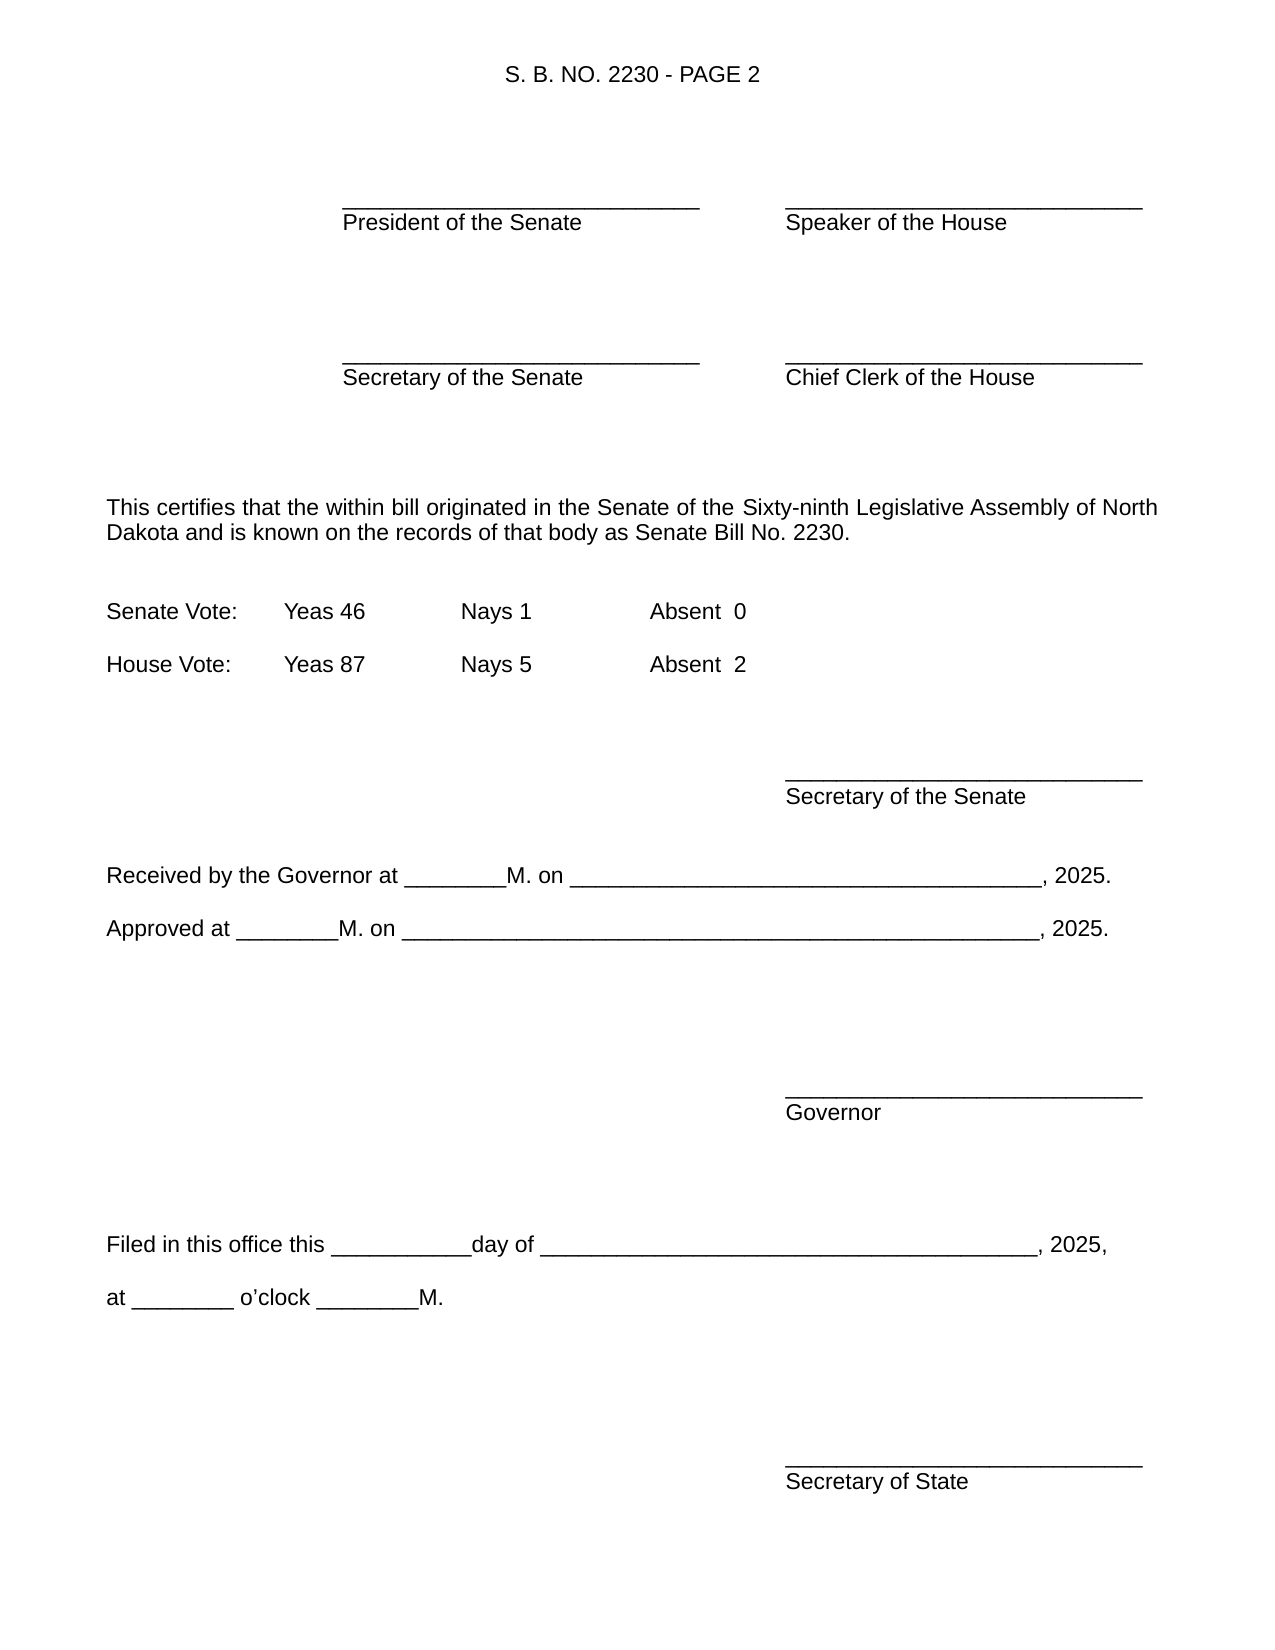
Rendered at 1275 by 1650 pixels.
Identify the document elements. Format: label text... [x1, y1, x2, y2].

text Received by the Governor at ________M. on _____________________________________, 2025. [106, 862, 1158, 888]
text Filed in this office this ___________day of _______________________________________, 2025, [106, 1231, 1158, 1257]
text Secretary of State [106, 1468, 1158, 1494]
text ____________________________ [106, 1442, 1158, 1468]
text President of the Senate Speaker of the House [106, 211, 1158, 236]
text Governor [106, 1099, 1158, 1125]
text Approved at ________M. on __________________________________________________, 2025. [106, 914, 1158, 941]
text at ________ o’clock ________M. [106, 1283, 1158, 1310]
text ____________________________ ____________________________ [106, 341, 1158, 366]
text This certifies that the within bill originated in the Senate of the Sixty-ninth Legislative Assembly of North Dakota and is known on the records of that body as Senate Bill No. 2230. [106, 496, 1158, 546]
text ____________________________ [106, 1073, 1158, 1099]
text Senate Vote: Yeas 46 Nays 1 Absent 0 [106, 598, 1158, 625]
text ____________________________ ____________________________ [106, 186, 1158, 211]
text Secretary of the Senate [106, 783, 1158, 809]
text Secretary of the Senate Chief Clerk of the House [106, 366, 1158, 391]
text ____________________________ [106, 756, 1158, 783]
text House Vote: Yeas 87 Nays 5 Absent 2 [106, 651, 1158, 677]
